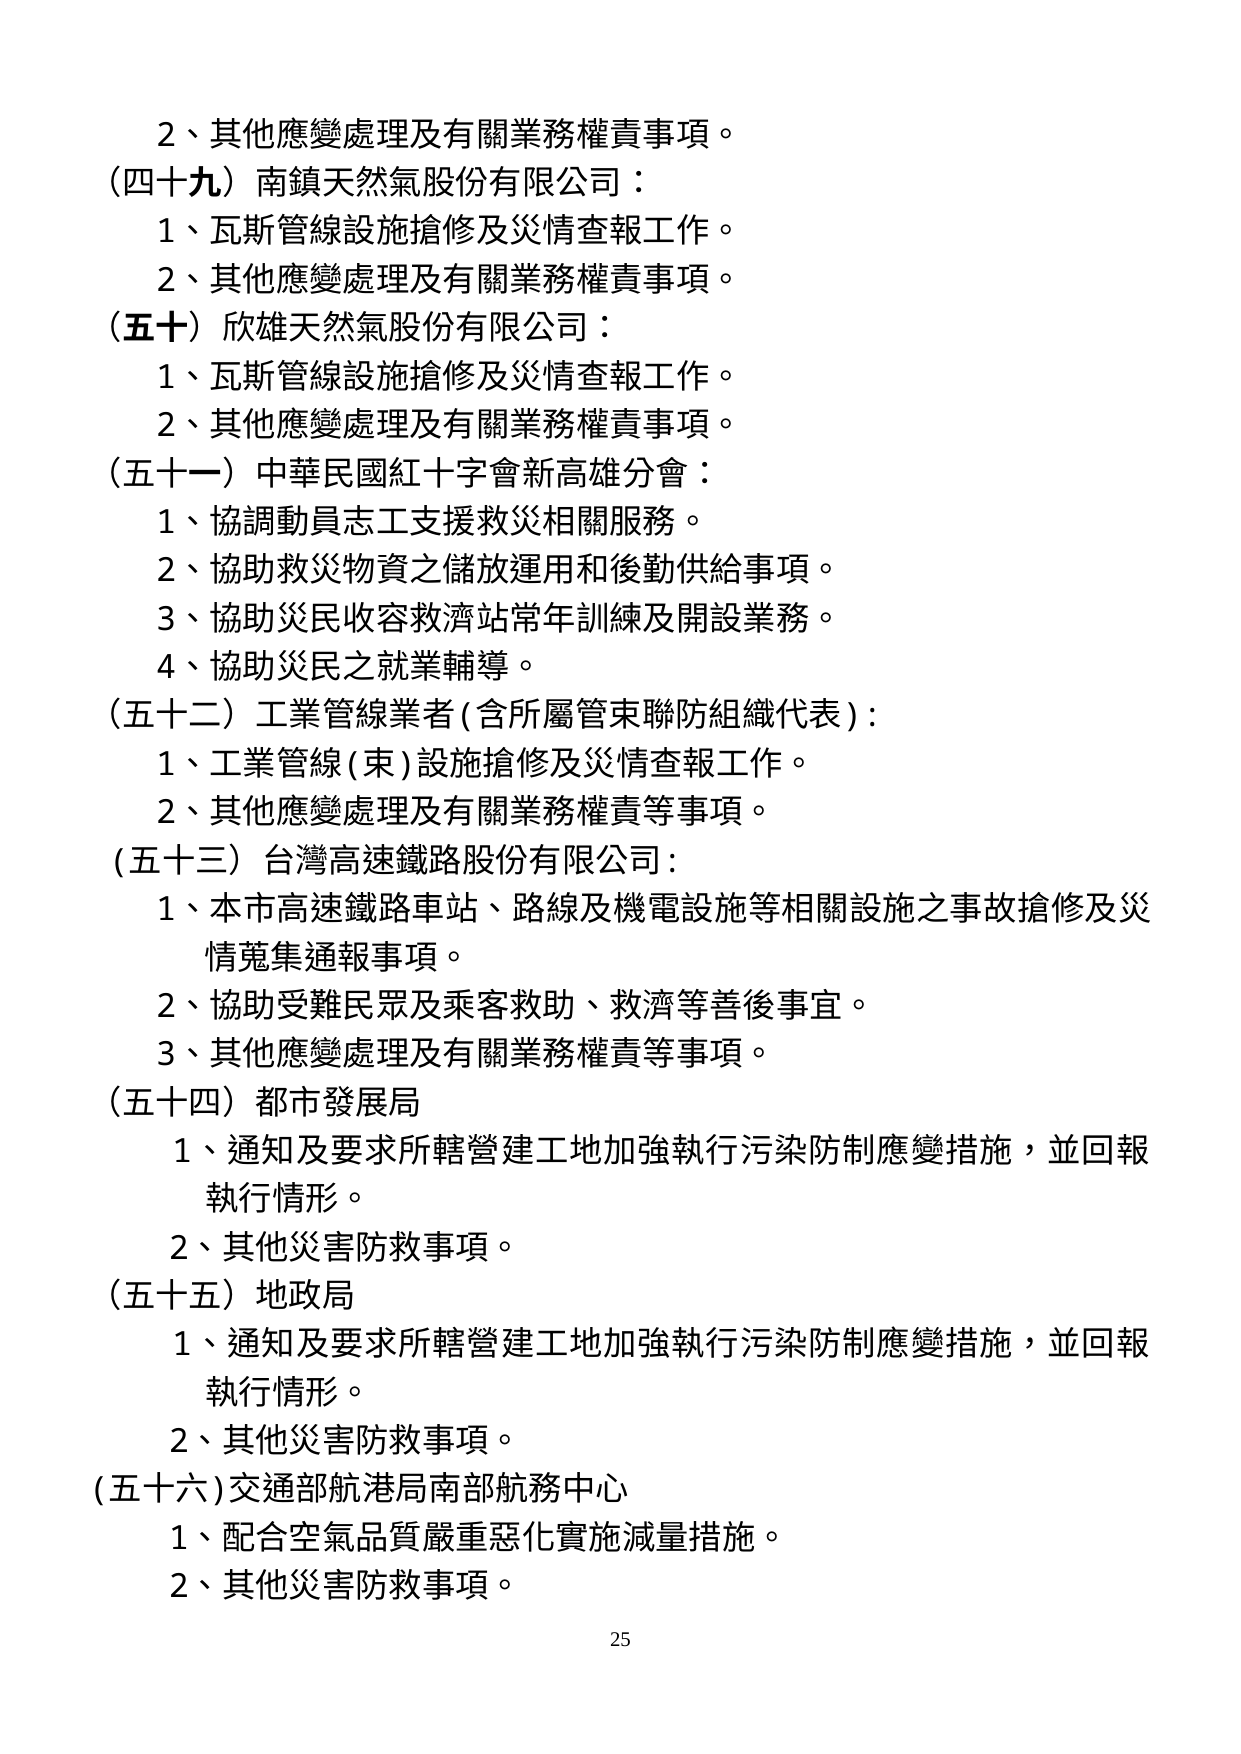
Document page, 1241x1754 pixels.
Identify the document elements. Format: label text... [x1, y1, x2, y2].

text (五十三）台灣高速鐵路股份有限公司: [89, 833, 1152, 882]
text 1、工業管線(束)設施搶修及災情查報工作。 [156, 737, 1152, 785]
text 2、其他災害防救事項。 [89, 1559, 1152, 1607]
text （四十九）南鎮天然氣股份有限公司： [89, 156, 1152, 204]
text 1、協調動員志工支援救災相關服務。 [156, 494, 1152, 543]
text 1、瓦斯管線設施搶修及災情查報工作。 [156, 204, 1152, 253]
text 1、通知及要求所轄營建工地加強執行污染防制應變措施，並回報執行情形。 [89, 1317, 1152, 1414]
text 2、其他應變處理及有關業務權責等事項。 [156, 785, 1152, 833]
text 2、其他災害防救事項。 [89, 1414, 1152, 1462]
text 1、配合空氣品質嚴重惡化實施減量措施。 [89, 1511, 1152, 1559]
text 3、其他應變處理及有關業務權責等事項。 [156, 1027, 1152, 1076]
text （五十）欣雄天然氣股份有限公司： [89, 301, 1152, 349]
text 2、其他應變處理及有關業務權責事項。 [156, 398, 1152, 446]
text 2、其他應變處理及有關業務權責事項。 [156, 253, 1152, 301]
text 2、協助救災物資之儲放運用和後勤供給事項。 [156, 543, 1152, 591]
text 1、瓦斯管線設施搶修及災情查報工作。 [156, 349, 1152, 398]
text （五十五）地政局 [89, 1269, 1152, 1317]
text （五十四）都市發展局 [89, 1076, 1152, 1124]
text （五十二）工業管線業者(含所屬管束聯防組織代表): [89, 688, 1152, 737]
text 2、協助受難民眾及乘客救助、救濟等善後事宜。 [156, 979, 1152, 1027]
text 2、其他災害防救事項。 [89, 1220, 1152, 1269]
text 1、本市高速鐵路車站、路線及機電設施等相關設施之事故搶修及災情蒐集通報事項。 [156, 882, 1152, 979]
text 3、協助災民收容救濟站常年訓練及開設業務。 [156, 591, 1152, 640]
text 1、通知及要求所轄營建工地加強執行污染防制應變措施，並回報執行情形。 [89, 1124, 1152, 1220]
text 4、協助災民之就業輔導。 [156, 640, 1152, 688]
text (五十六)交通部航港局南部航務中心 [89, 1462, 1152, 1511]
text 2、其他應變處理及有關業務權責事項。 [156, 108, 1152, 156]
text （五十一）中華民國紅十字會新高雄分會： [89, 446, 1152, 494]
